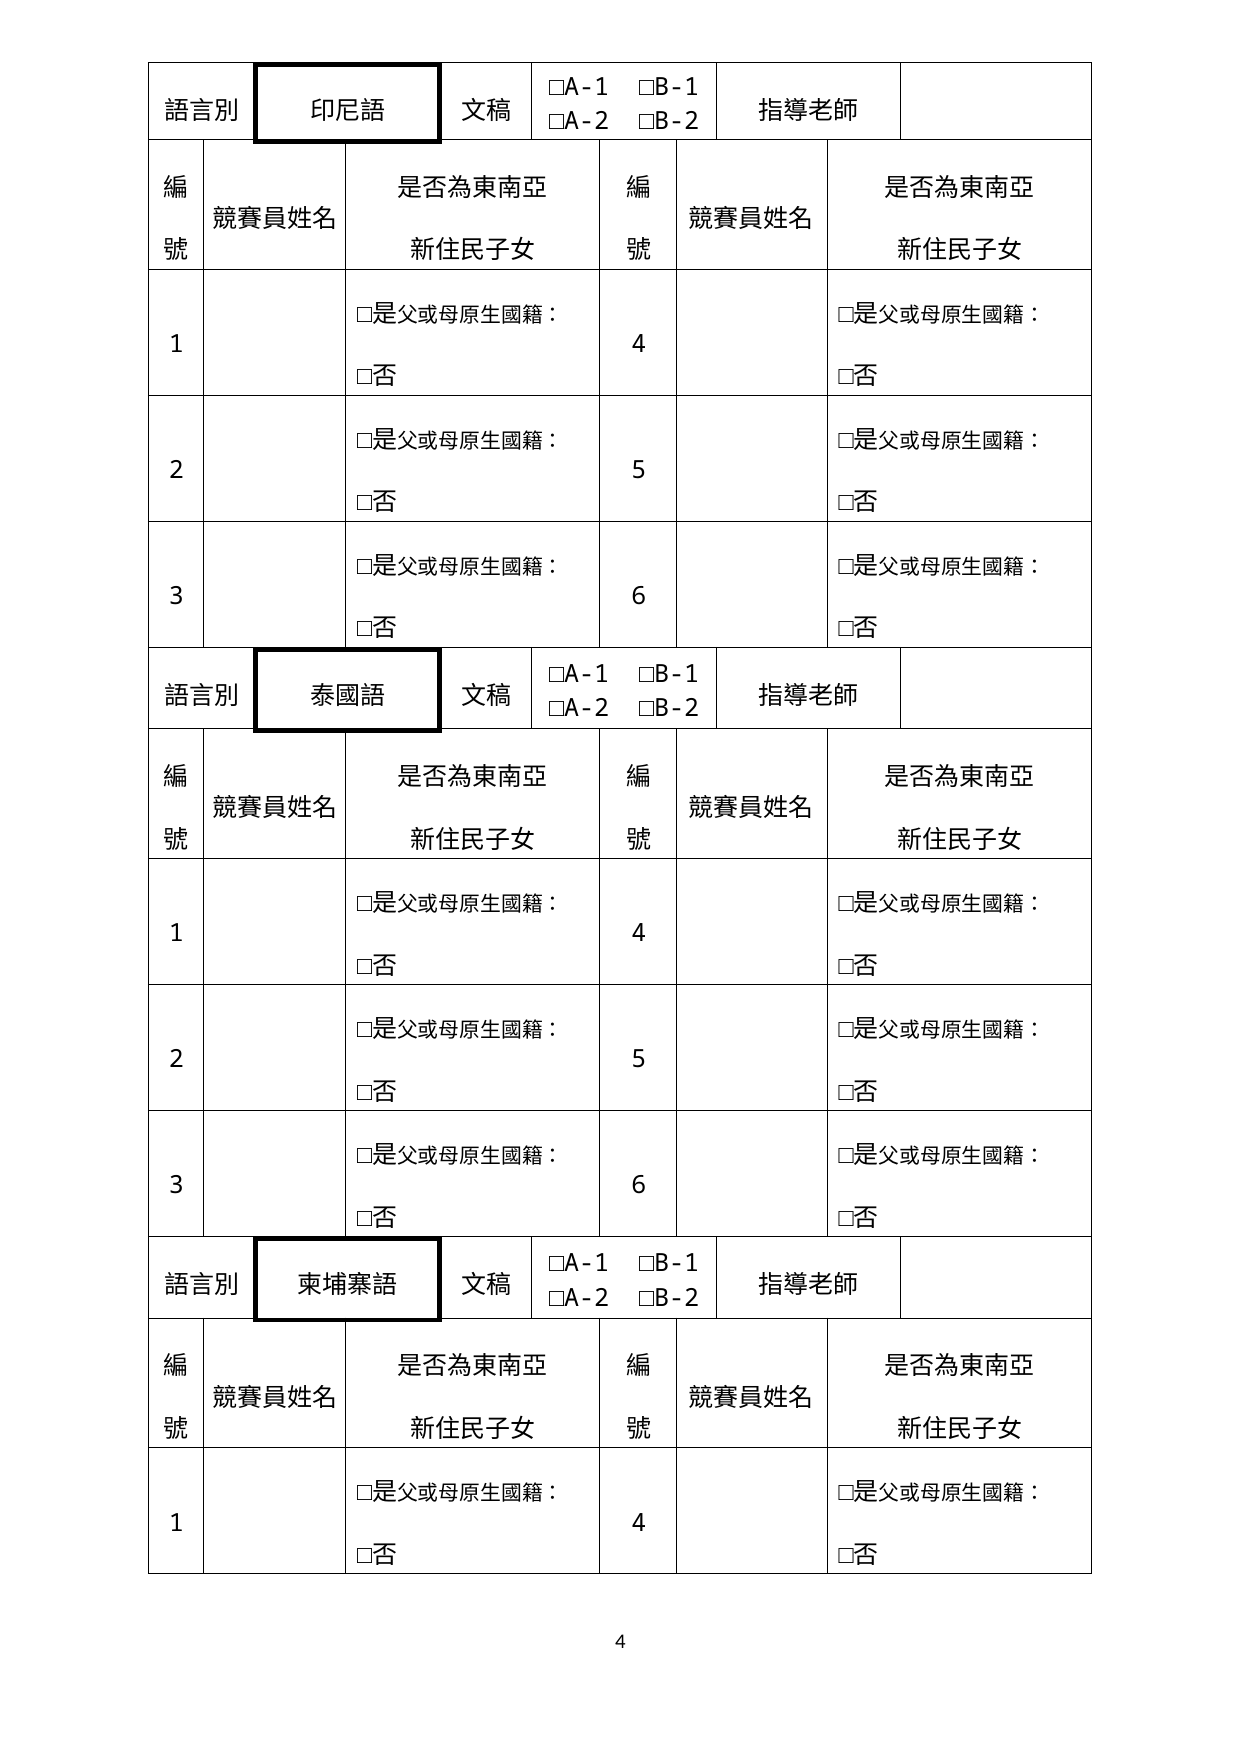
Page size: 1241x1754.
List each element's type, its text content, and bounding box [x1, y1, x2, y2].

table_cell □是父或母原生國籍： □否 [346, 985, 599, 1110]
table_cell 編 號 [149, 729, 203, 858]
table_cell 是否為東南亞 新住民子女 [828, 140, 1091, 269]
table_cell 5 [600, 396, 676, 521]
table_cell □A-1 □B-1 □A-2 □B-2 [532, 1237, 716, 1318]
table_cell 3 [149, 1111, 203, 1236]
table_cell [677, 1111, 827, 1236]
table_cell 編 號 [600, 140, 676, 269]
table_cell 印尼語 [258, 67, 437, 139]
table_cell □是父或母原生國籍： □否 [346, 859, 599, 984]
table_cell □是父或母原生國籍： □否 [346, 1448, 599, 1573]
table_cell 1 [149, 859, 203, 984]
table_cell 是否為東南亞 新住民子女 [346, 140, 599, 269]
table_cell 是否為東南亞 新住民子女 [346, 1319, 599, 1447]
table_cell 語言別 [149, 63, 253, 139]
table_cell 泰國語 [258, 652, 437, 728]
table_cell 語言別 [149, 648, 253, 728]
table_cell 3 [149, 522, 203, 647]
table_cell 編 號 [600, 729, 676, 858]
table_cell 競賽員姓名 [204, 729, 345, 858]
table_cell □A-1 □B-1 □A-2 □B-2 [532, 63, 716, 139]
table_cell 4 [600, 859, 676, 984]
table_cell [204, 270, 345, 395]
table_cell 1 [149, 270, 203, 395]
table_cell 指導老師 [717, 1237, 900, 1318]
table_cell 指導老師 [717, 648, 900, 728]
table_cell 競賽員姓名 [677, 1319, 827, 1447]
table_cell [677, 522, 827, 647]
table_cell 5 [600, 985, 676, 1110]
table_cell 競賽員姓名 [677, 140, 827, 269]
table_cell 指導老師 [717, 63, 900, 139]
table_cell □是父或母原生國籍： □否 [346, 270, 599, 395]
table_cell 4 [600, 1448, 676, 1573]
table_cell □是父或母原生國籍： □否 [828, 1111, 1091, 1236]
table_cell [204, 1448, 345, 1573]
table_cell 編 號 [149, 1319, 203, 1447]
table_cell □是父或母原生國籍： □否 [346, 1111, 599, 1236]
table_cell □A-1 □B-1 □A-2 □B-2 [532, 648, 716, 728]
table_cell 語言別 [149, 1237, 253, 1318]
table_cell [677, 985, 827, 1110]
table_cell □是父或母原生國籍： □否 [828, 270, 1091, 395]
table_cell [204, 396, 345, 521]
table_cell 文稿 [442, 648, 531, 728]
table_cell [204, 859, 345, 984]
table_cell [677, 859, 827, 984]
table_cell 競賽員姓名 [204, 140, 345, 269]
table_cell 文稿 [442, 63, 531, 139]
table_cell 6 [600, 1111, 676, 1236]
table_cell 柬埔寨語 [258, 1241, 437, 1318]
table_cell [204, 522, 345, 647]
table_cell [204, 985, 345, 1110]
table_cell □是父或母原生國籍： □否 [828, 522, 1091, 647]
table_cell 2 [149, 396, 203, 521]
table_cell □是父或母原生國籍： □否 [828, 396, 1091, 521]
table_cell □是父或母原生國籍： □否 [828, 859, 1091, 984]
table_cell 2 [149, 985, 203, 1110]
table_cell 是否為東南亞 新住民子女 [828, 729, 1091, 858]
table_cell 是否為東南亞 新住民子女 [346, 729, 599, 858]
table_cell 4 [600, 270, 676, 395]
table_cell [901, 648, 1091, 728]
table_cell 6 [600, 522, 676, 647]
table_cell 編 號 [600, 1319, 676, 1447]
table_cell □是父或母原生國籍： □否 [346, 522, 599, 647]
table_cell 競賽員姓名 [677, 729, 827, 858]
table_cell 1 [149, 1448, 203, 1573]
table_cell [677, 270, 827, 395]
table_cell [204, 1111, 345, 1236]
table_cell 競賽員姓名 [204, 1319, 345, 1447]
table_cell [677, 1448, 827, 1573]
table_cell [677, 396, 827, 521]
table_cell 是否為東南亞 新住民子女 [828, 1319, 1091, 1447]
table_cell □是父或母原生國籍： □否 [346, 396, 599, 521]
table_cell □是父或母原生國籍： □否 [828, 1448, 1091, 1573]
table_cell 文稿 [442, 1237, 531, 1318]
table_cell 編 號 [149, 140, 203, 269]
table_cell □是父或母原生國籍： □否 [828, 985, 1091, 1110]
table_cell [901, 63, 1091, 139]
table_cell [901, 1237, 1091, 1318]
